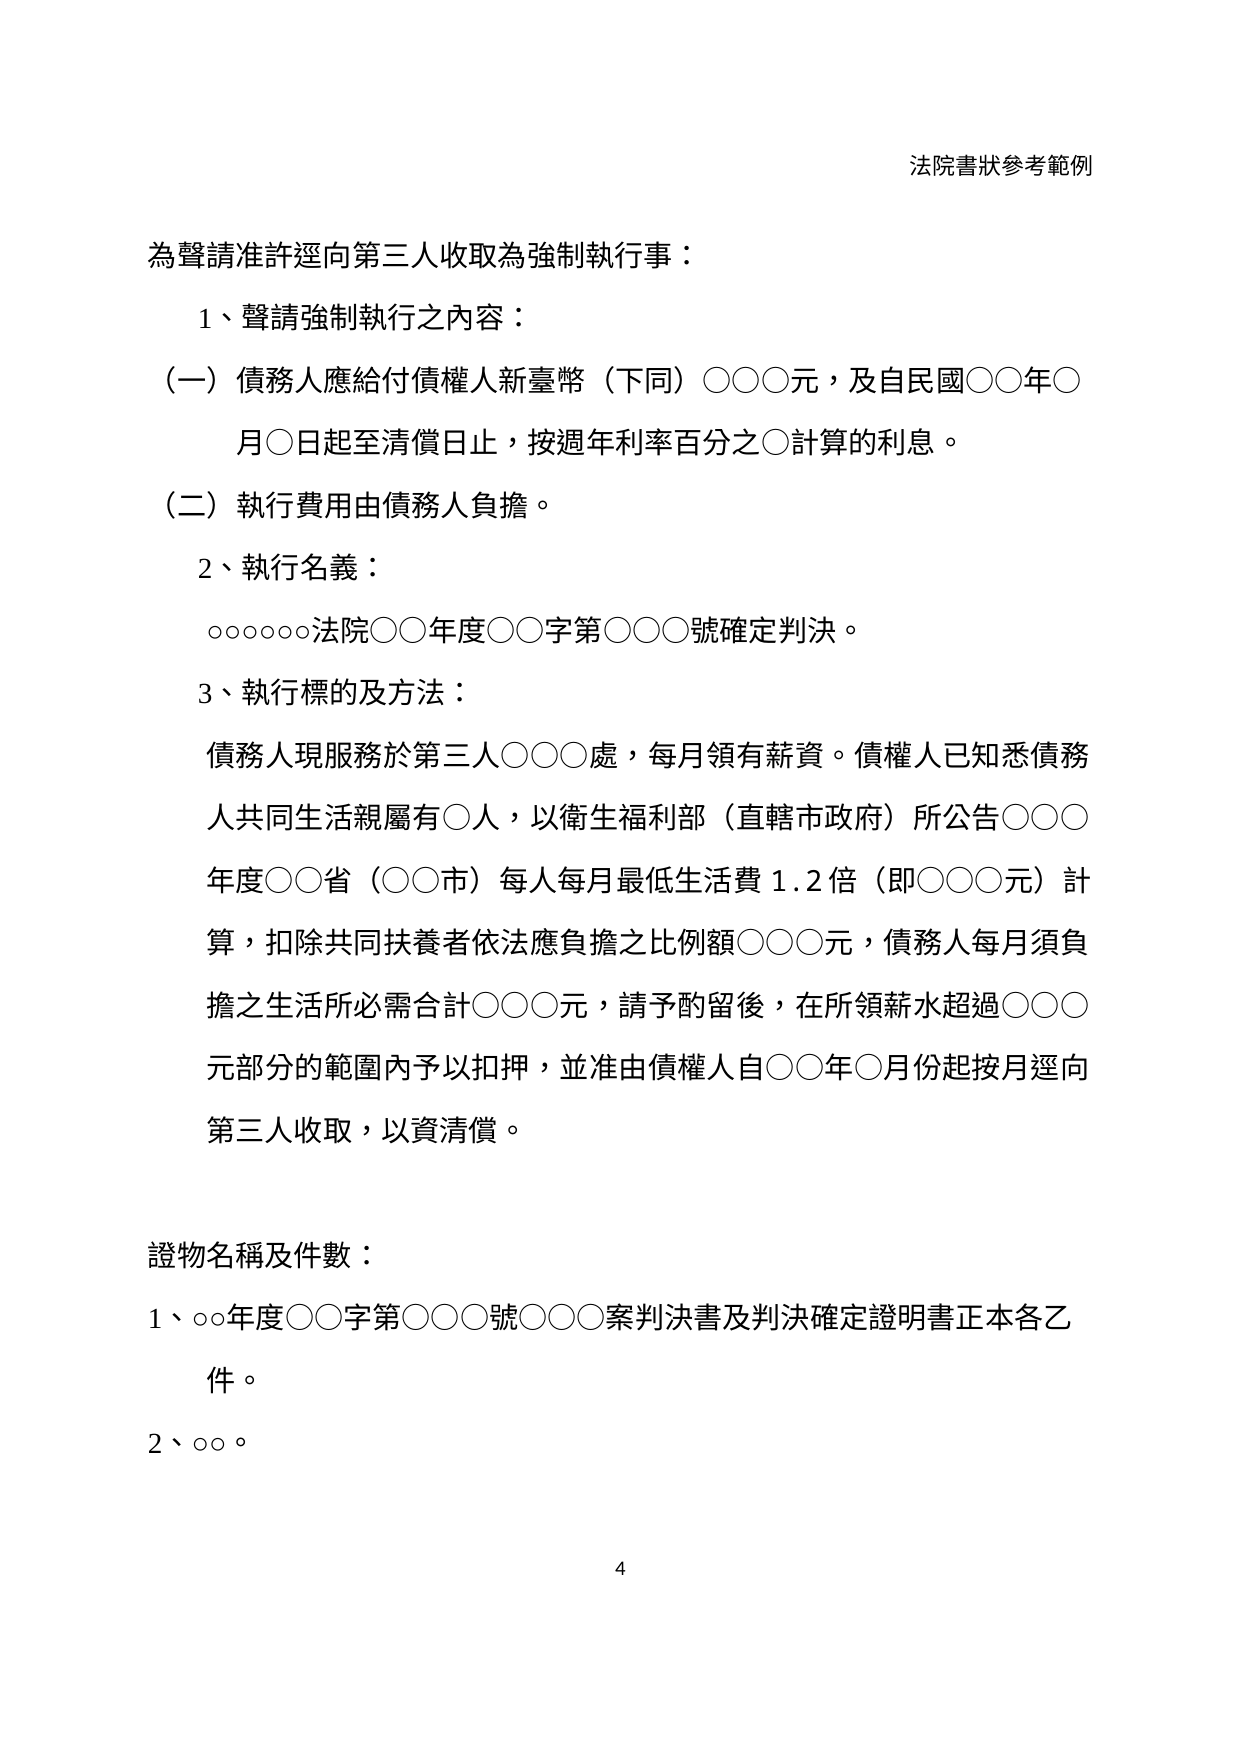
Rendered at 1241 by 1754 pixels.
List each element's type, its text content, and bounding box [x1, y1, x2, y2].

list 聲請強制執行之內容： [198, 274, 1092, 337]
list 執行名義： [198, 524, 1092, 587]
text ○○○○○○法院○○年度○○字第○○○號確定判決。 [206, 587, 1092, 649]
list ○○。 [148, 1399, 1092, 1462]
text 證物名稱及件數： [148, 1212, 1092, 1274]
text 債務人現服務於第三人○○○處，每月領有薪資。債權人已知悉債務人共同生活親屬有○人，以衛生福利部（直轄市政府）所公告○○○年度○○省（○○市）每人每月最低生活費1.2倍（即○○○元）計算，扣除共同扶養者依法應負擔之比例額○○○元，債務人每月須負擔之生活所必需合計○○○元，請予酌留後，在所領薪水超過○○○元部分的範圍內予以扣押，並准由債權人自○○年○月份起按月逕向第三人收取，以資清償。 [206, 712, 1092, 1149]
text 為聲請准許逕向第三人收取為強制執行事： [148, 212, 1092, 274]
text （二） 執行費用由債務人負擔。 [148, 462, 1092, 524]
list ○○年度○○字第○○○號○○○案判決書及判決確定證明書正本各乙件。 [148, 1274, 1092, 1399]
text （一） 債務人應給付債權人新臺幣（下同）○○○元，及自民國○○年○月○日起至清償日止，按週年利率百分之○計算的利息。 [148, 337, 1092, 462]
list 執行標的及方法： [198, 649, 1092, 712]
